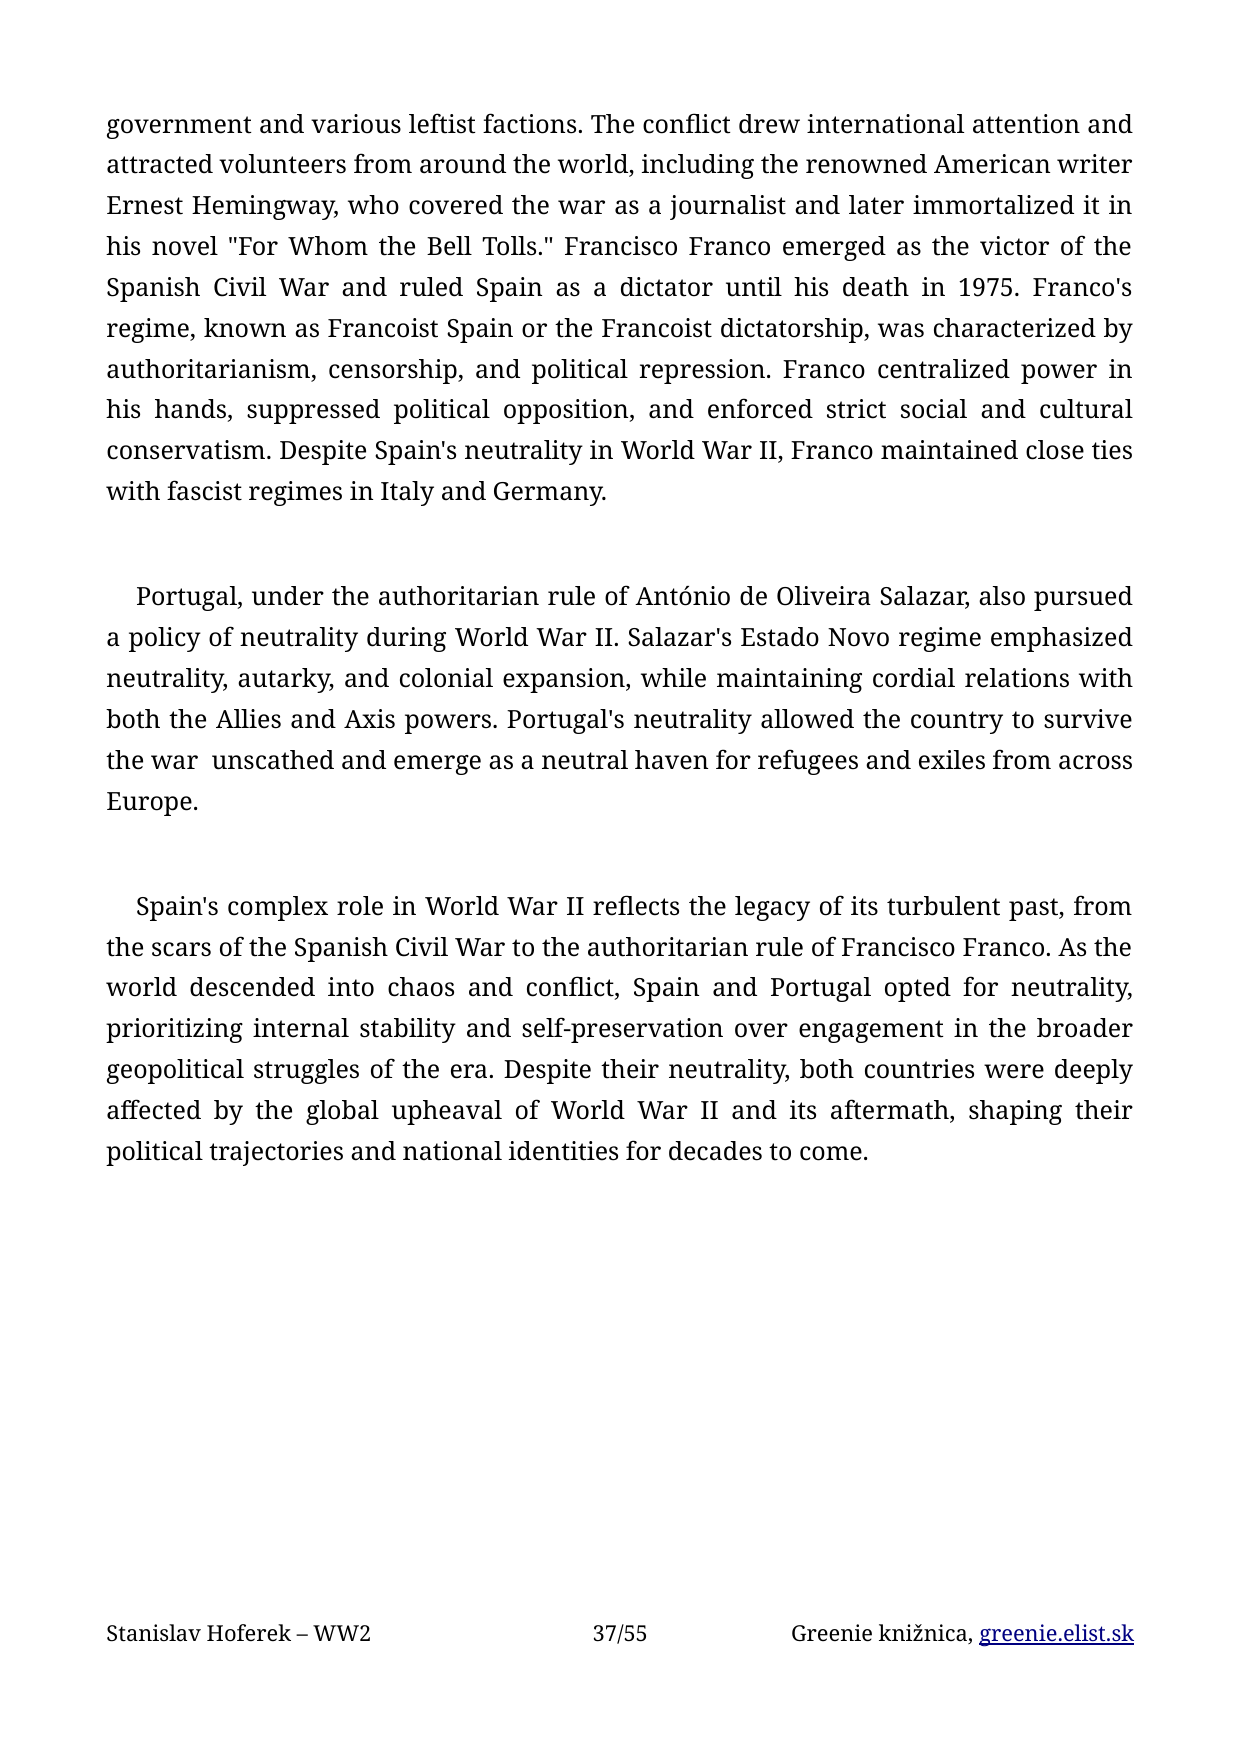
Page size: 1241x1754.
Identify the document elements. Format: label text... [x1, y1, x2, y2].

text Spain's complex role in World War II reflects the legacy of its turbulent past, from the scars of the Spanish Civil War to the authoritarian rule of Francisco Franco. As the world descended into chaos and conflict, Spain and Portugal opted for neutrality, prioritizing internal stability and self-preservation over engagement in the broader geopolitical struggles of the era. Despite their neutrality, both countries were deeply affected by the global upheaval of World War II and its aftermath, shaping their political trajectories and national identities for decades to come. [106, 888, 1134, 1167]
text Portugal, under the authoritarian rule of António de Oliveira Salazar, also pursued a policy of neutrality during World War II. Salazar's Estado Novo regime emphasized neutrality, autarky, and colonial expansion, while maintaining cordial relations with both the Allies and Axis powers. Portugal's neutrality allowed the country to survive the war unscathed and emerge as a neutral haven for refugees and exiles from across Europe. [106, 579, 1134, 817]
text government and various leftist factions. The conflict drew international attention and attracted volunteers from around the world, including the renowned American writer Ernest Hemingway, who covered the war as a journalist and later immortalized it in his novel "For Whom the Bell Tolls." Francisco Franco emerged as the victor of the Spanish Civil War and ruled Spain as a dictator until his death in 1975. Franco's regime, known as Francoist Spain or the Francoist dictatorship, was characterized by authoritarianism, censorship, and political repression. Franco centralized power in his hands, suppressed political opposition, and enforced strict social and cultural conservatism. Despite Spain's neutrality in World War II, Franco maintained close ties with fascist regimes in Italy and Germany. [106, 106, 1134, 508]
